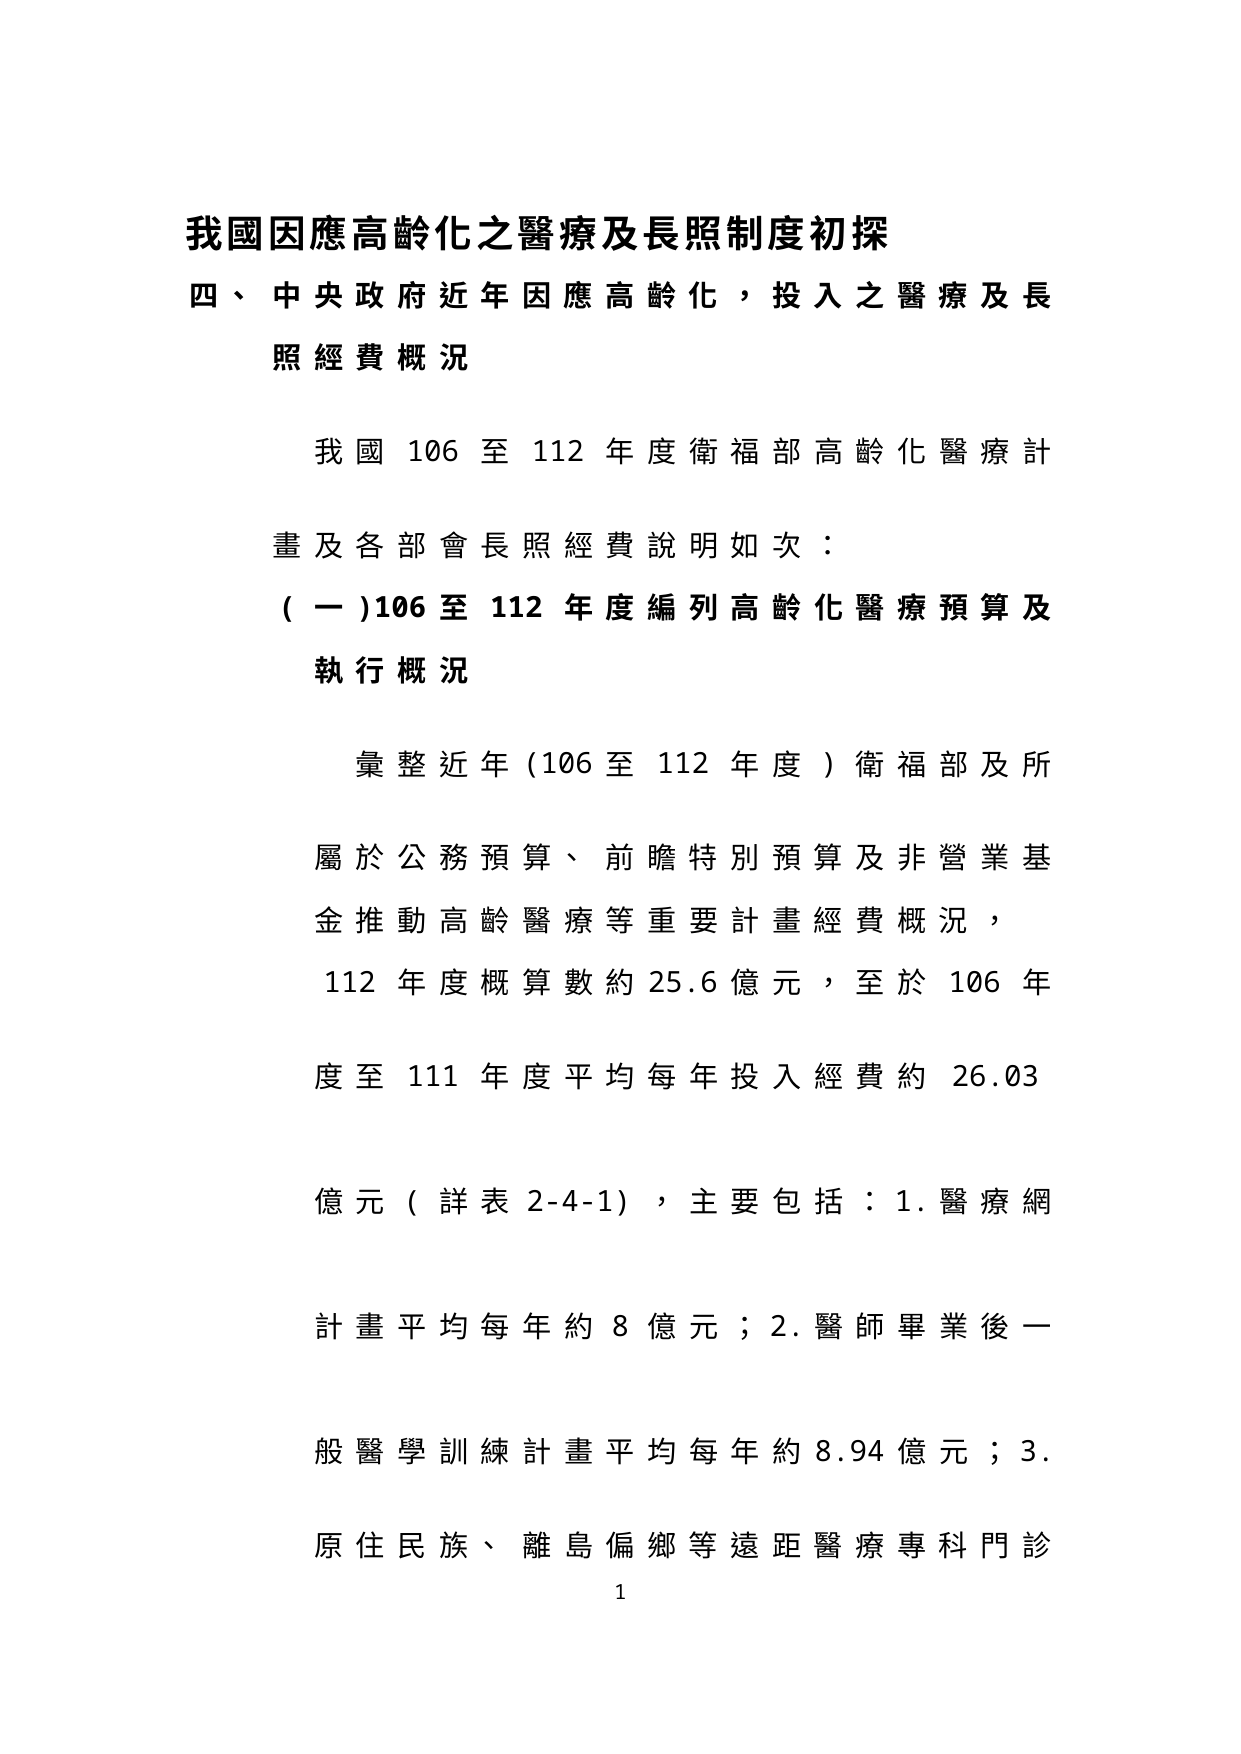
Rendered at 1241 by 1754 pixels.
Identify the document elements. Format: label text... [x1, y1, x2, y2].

text (一)106至112年度編列高齡化醫療預算及執行概況 [242, 564, 1058, 689]
text 彙整近年(106至112年度)衛福部及所屬於公務預算、前瞻特別預算及非營業基金推動高齡醫療等重要計畫經費概況，112年度概算數約25.6億元，至於106年度至111年度平均每年投入經費約26.03億元(詳表2-4-1)，主要包括：1.醫療網計畫平均每年約8億元；2.醫師畢業後一般醫學訓練計畫平均每年約8.94億元；3.原住民族、離島偏鄉等遠距醫療專科門診 [271, 689, 1058, 1564]
text 四、中央政府近年因應高齡化，投入之醫療及長照經費概況 [183, 252, 1058, 377]
text 我國因應高齡化之醫療及長照制度初探 [183, 189, 1058, 252]
text 我國106至112年度衛福部高齡化醫療計畫及各部會長照經費說明如次： [242, 377, 1058, 564]
